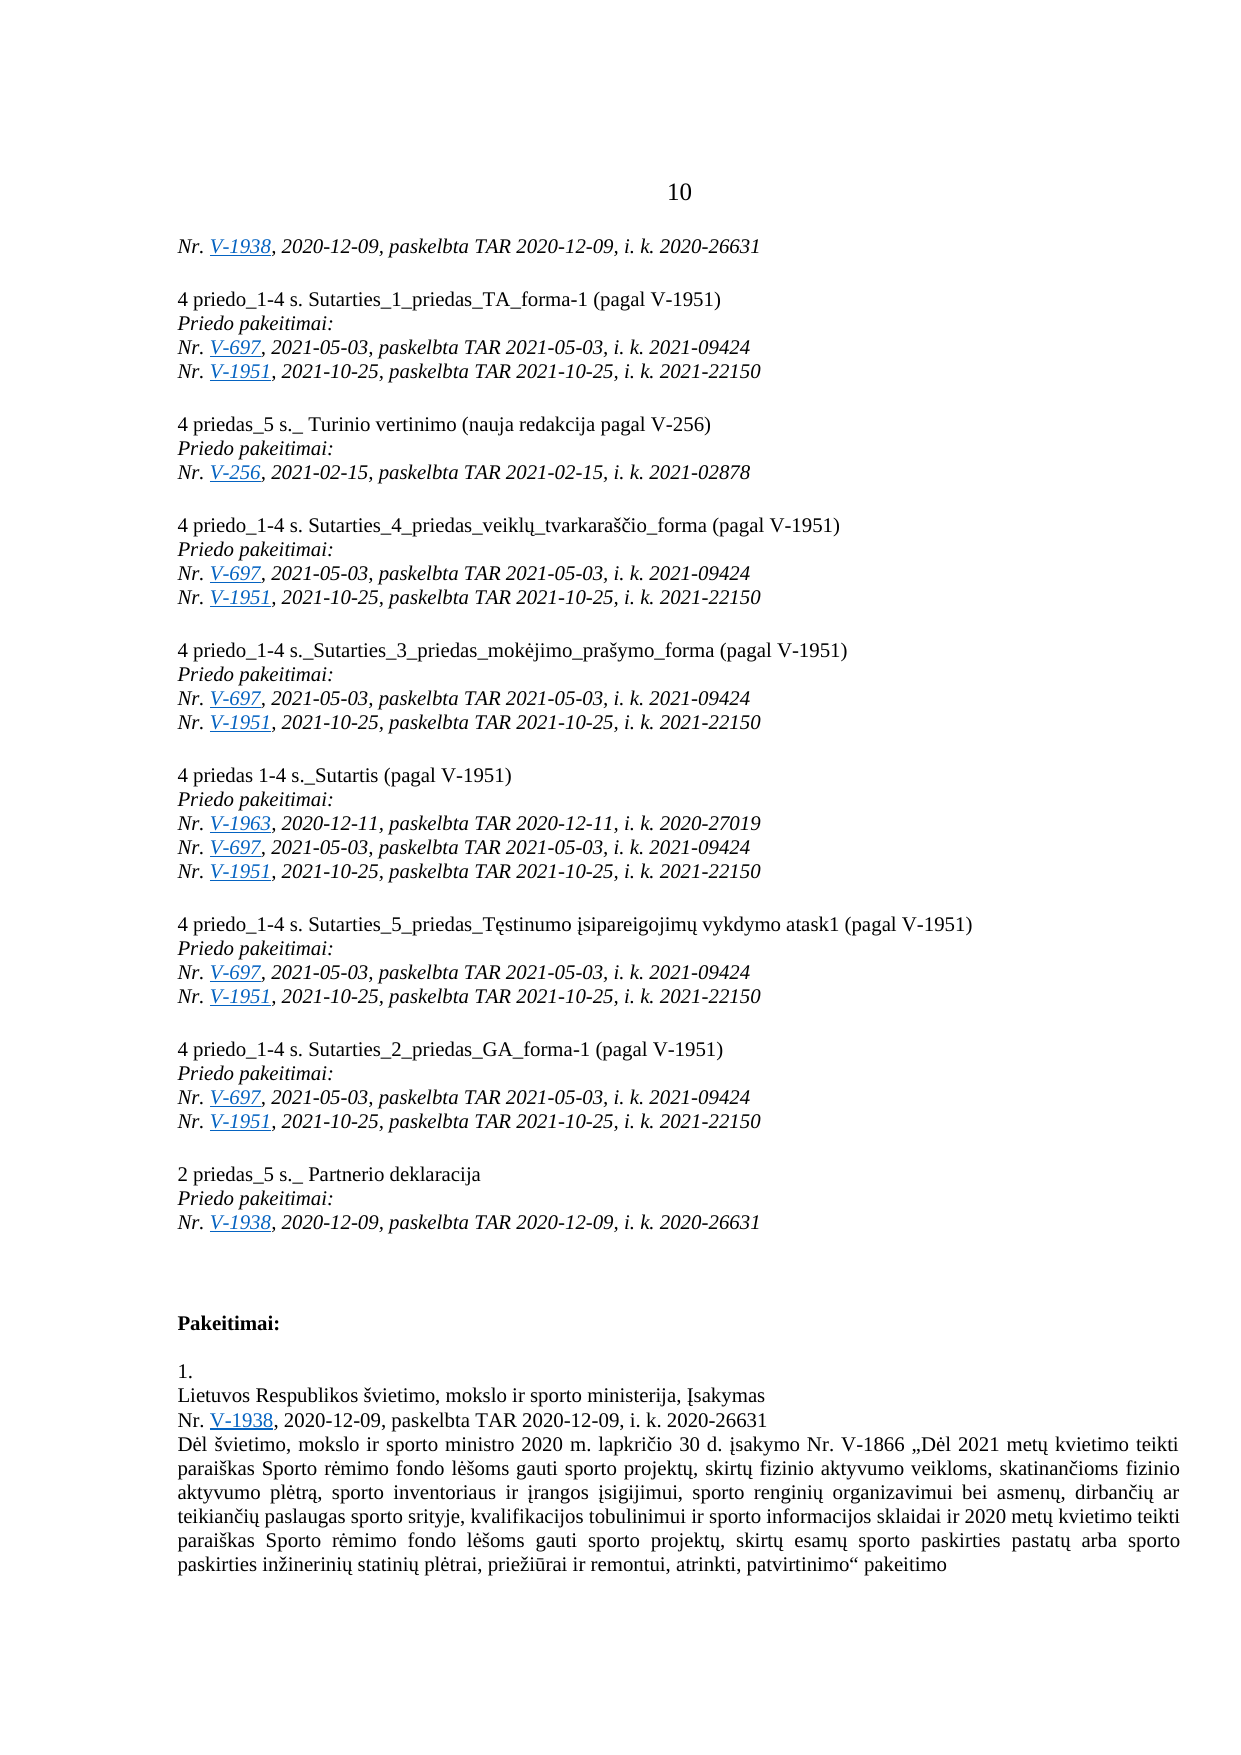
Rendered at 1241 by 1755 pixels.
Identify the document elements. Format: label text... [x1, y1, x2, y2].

text Priedo pakeitimai: [177, 1186, 1181, 1210]
text Nr. V-697, 2021-05-03, paskelbta TAR 2021-05-03, i. k. 2021-09424 [177, 561, 1181, 585]
text Priedo pakeitimai: [177, 537, 1181, 561]
text Nr. V-256, 2021-02-15, paskelbta TAR 2021-02-15, i. k. 2021-02878 [177, 460, 1181, 484]
text Nr. V-1938, 2020-12-09, paskelbta TAR 2020-12-09, i. k. 2020-26631 [177, 234, 1181, 258]
text Priedo pakeitimai: [177, 936, 1181, 960]
text Nr. V-1963, 2020-12-11, paskelbta TAR 2020-12-11, i. k. 2020-27019 [177, 811, 1181, 835]
text Nr. V-697, 2021-05-03, paskelbta TAR 2021-05-03, i. k. 2021-09424 [177, 960, 1181, 984]
text 4 priedo_1-4 s. Sutarties_2_priedas_GA_forma-1 (pagal V-1951) [177, 1037, 1181, 1061]
text Priedo pakeitimai: [177, 787, 1181, 811]
text Priedo pakeitimai: [177, 662, 1181, 686]
text 4 priedo_1-4 s. Sutarties_1_priedas_TA_forma-1 (pagal V-1951) [177, 287, 1181, 311]
text Nr. V-1938, 2020-12-09, paskelbta TAR 2020-12-09, i. k. 2020-26631 [177, 1407, 1181, 1432]
text Dėl švietimo, mokslo ir sporto ministro 2020 m. lapkričio 30 d. įsakymo Nr. V-1866 „Dėl 2021 metų kvietimo teikti paraiškas Sporto rėmimo fondo lėšoms gauti sporto projektų, skirtų fizinio aktyvumo veikloms, skatinančioms fizinio aktyvumo plėtrą, sporto inventoriaus ir įrangos įsigijimui, sporto renginių organizavimui bei asmenų, dirbančių ar teikiančių paslaugas sporto srityje, kvalifikacijos tobulinimui ir sporto informacijos sklaidai ir 2020 metų kvietimo teikti paraiškas Sporto rėmimo fondo lėšoms gauti sporto projektų, skirtų esamų sporto paskirties pastatų arba sporto paskirties inžinerinių statinių plėtrai, priežiūrai ir remontui, atrinkti, patvirtinimo“ pakeitimo [177, 1432, 1181, 1576]
text 1. [177, 1359, 1181, 1383]
text Nr. V-1951, 2021-10-25, paskelbta TAR 2021-10-25, i. k. 2021-22150 [177, 859, 1181, 883]
text Nr. V-1951, 2021-10-25, paskelbta TAR 2021-10-25, i. k. 2021-22150 [177, 710, 1181, 734]
text 4 priedas_5 s._ Turinio vertinimo (nauja redakcija pagal V-256) [177, 412, 1181, 436]
text 4 priedo_1-4 s. Sutarties_5_priedas_Tęstinumo įsipareigojimų vykdymo atask1 (pagal V-1951) [177, 912, 1181, 936]
text Priedo pakeitimai: [177, 311, 1181, 335]
text Nr. V-1938, 2020-12-09, paskelbta TAR 2020-12-09, i. k. 2020-26631 [177, 1210, 1181, 1234]
text Nr. V-1951, 2021-10-25, paskelbta TAR 2021-10-25, i. k. 2021-22150 [177, 1109, 1181, 1133]
text Priedo pakeitimai: [177, 1061, 1181, 1085]
text Nr. V-697, 2021-05-03, paskelbta TAR 2021-05-03, i. k. 2021-09424 [177, 835, 1181, 859]
text Pakeitimai: [177, 1311, 1181, 1335]
text Priedo pakeitimai: [177, 436, 1181, 460]
text Lietuvos Respublikos švietimo, mokslo ir sporto ministerija, Įsakymas [177, 1383, 1181, 1407]
text Nr. V-697, 2021-05-03, paskelbta TAR 2021-05-03, i. k. 2021-09424 [177, 1085, 1181, 1109]
text 4 priedo_1-4 s._Sutarties_3_priedas_mokėjimo_prašymo_forma (pagal V-1951) [177, 638, 1181, 662]
text 4 priedas 1-4 s._Sutartis (pagal V-1951) [177, 763, 1181, 787]
text Nr. V-697, 2021-05-03, paskelbta TAR 2021-05-03, i. k. 2021-09424 [177, 686, 1181, 710]
text Nr. V-1951, 2021-10-25, paskelbta TAR 2021-10-25, i. k. 2021-22150 [177, 359, 1181, 383]
text Nr. V-1951, 2021-10-25, paskelbta TAR 2021-10-25, i. k. 2021-22150 [177, 984, 1181, 1008]
text 2 priedas_5 s._ Partnerio deklaracija [177, 1162, 1181, 1186]
text 4 priedo_1-4 s. Sutarties_4_priedas_veiklų_tvarkaraščio_forma (pagal V-1951) [177, 513, 1181, 537]
text Nr. V-697, 2021-05-03, paskelbta TAR 2021-05-03, i. k. 2021-09424 [177, 335, 1181, 359]
text Nr. V-1951, 2021-10-25, paskelbta TAR 2021-10-25, i. k. 2021-22150 [177, 585, 1181, 609]
